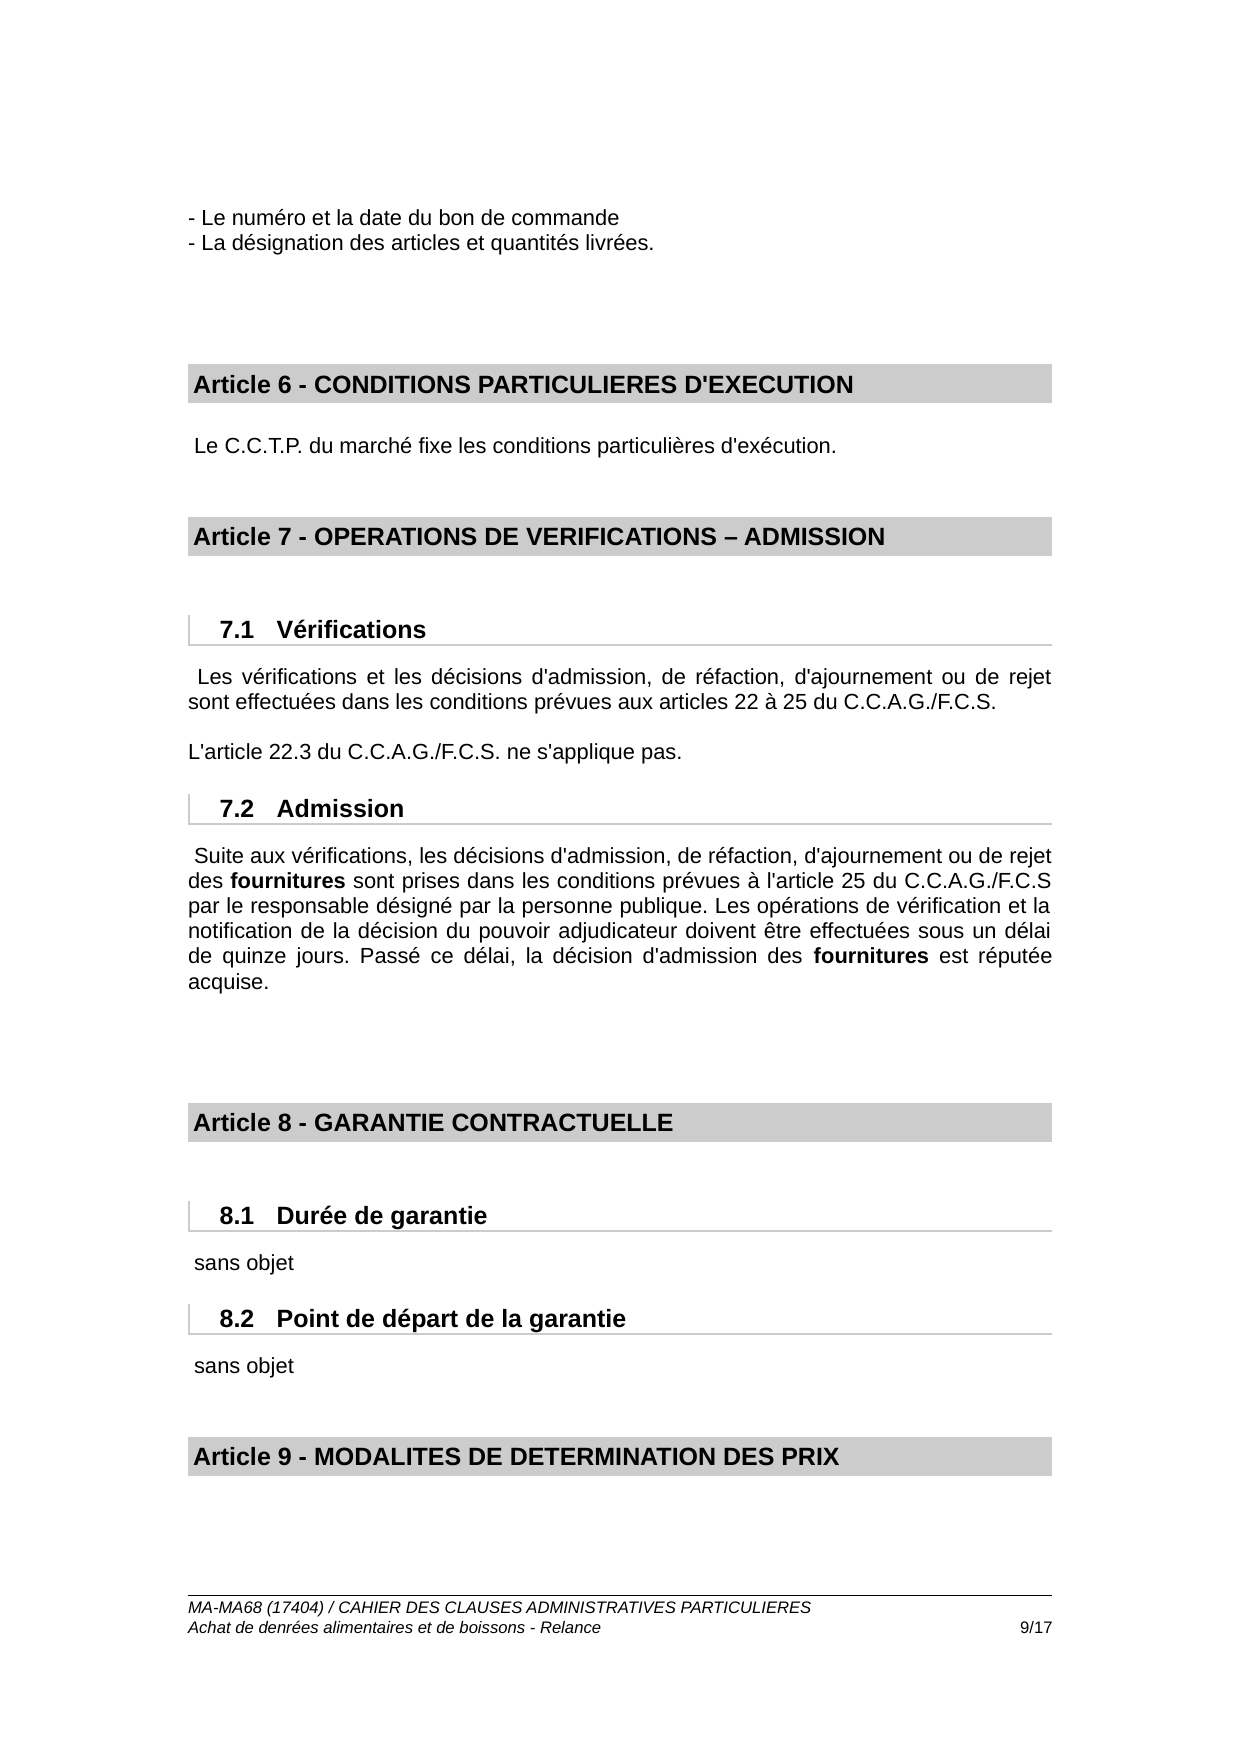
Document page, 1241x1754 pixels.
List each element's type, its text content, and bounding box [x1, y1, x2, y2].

text Les vérifications et les décisions d'admission, de réfaction, d'ajournement ou de rejet sont effectuées dans les conditions prévues aux articles 22 à 25 du C.C.A.G./F.C.S. [188, 664, 1052, 714]
subtitle Vérifications [190, 615, 1052, 644]
subtitle Durée de garantie [190, 1201, 1052, 1230]
subtitle Admission [190, 794, 1052, 823]
text L'article 22.3 du C.C.A.G./F.C.S. ne s'applique pas. [188, 739, 1052, 764]
subtitle MODALITES DE DETERMINATION DES PRIX [190, 1440, 1050, 1474]
subtitle OPERATIONS DE VERIFICATIONS – ADMISSION [190, 520, 1050, 554]
text sans objet [188, 1353, 1052, 1378]
subtitle Point de départ de la garantie [190, 1304, 1052, 1333]
text Le C.C.T.P. du marché fixe les conditions particulières d'exécution. [188, 433, 1052, 458]
text Suite aux vérifications, les décisions d'admission, de réfaction, d'ajournement ou de rejet des fournitures sont prises dans les conditions prévues à l'article 25 du C.C.A.G./F.C.S par le responsable désigné par la personne publique. Les opérations de vérification et la notification de la décision du pouvoir adjudicateur doivent être effectuées sous un délai de quinze jours. Passé ce délai, la décision d'admission des fournitures est réputée acquise. [188, 842, 1052, 994]
text - Le numéro et la date du bon de commande [188, 204, 1052, 230]
subtitle CONDITIONS PARTICULIERES D'EXECUTION [190, 367, 1050, 401]
text sans objet [188, 1250, 1052, 1275]
text - La désignation des articles et quantités livrées. [188, 230, 1052, 255]
subtitle GARANTIE CONTRACTUELLE [190, 1106, 1050, 1140]
